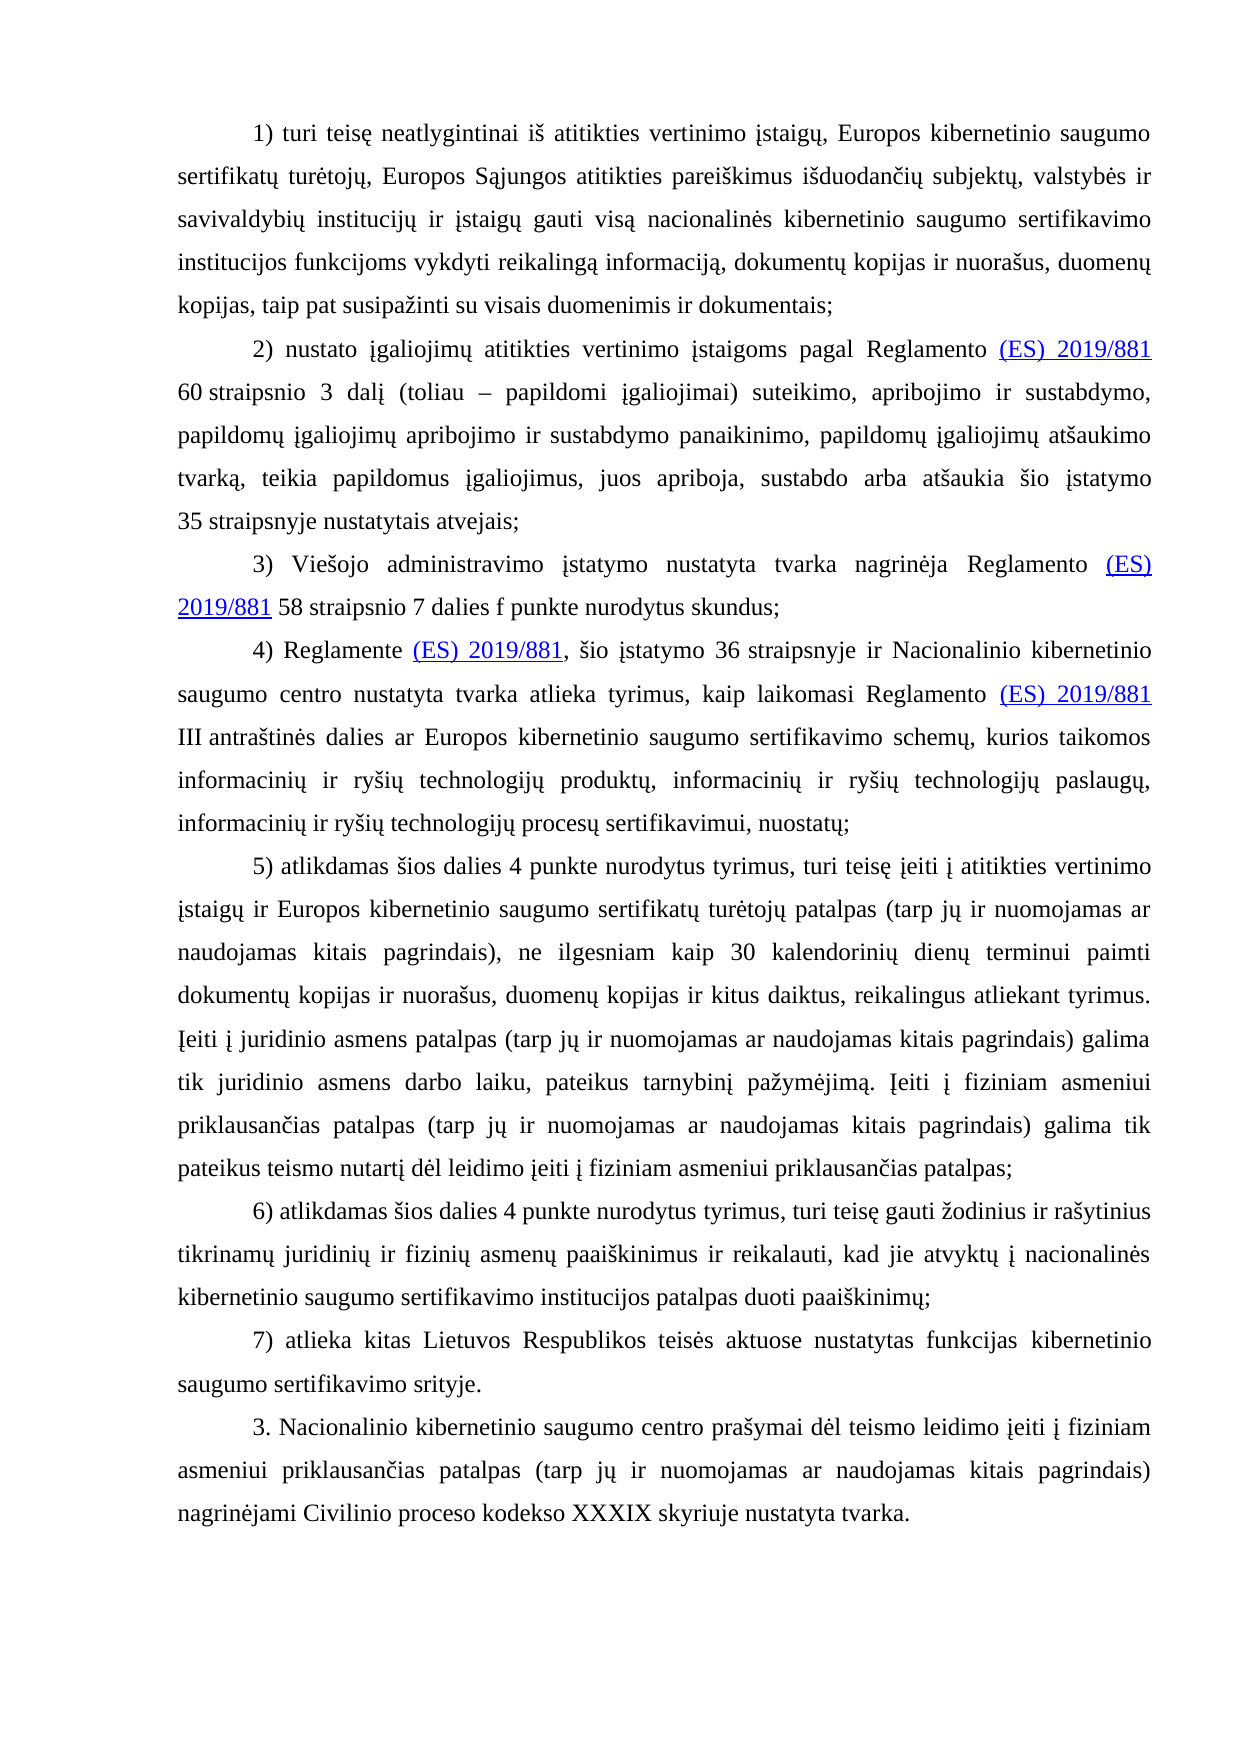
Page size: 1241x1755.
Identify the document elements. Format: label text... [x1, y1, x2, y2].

text 6) atlikdamas šios dalies 4 punkte nurodytus tyrimus, turi teisę gauti žodinius ir rašytinius tikrinamų juridinių ir fizinių asmenų paaiškinimus ir reikalauti, kad jie atvyktų į nacionalinės kibernetinio saugumo sertifikavimo institucijos patalpas duoti paaiškinimų; [177, 1196, 1152, 1311]
text 3) Viešojo administravimo įstatymo nustatyta tvarka nagrinėja Reglamento (ES) 2019/881 58 straipsnio 7 dalies f punkte nurodytus skundus; [177, 549, 1152, 621]
text 4) Reglamente (ES) 2019/881, šio įstatymo 36 straipsnyje ir Nacionalinio kibernetinio saugumo centro nustatyta tvarka atlieka tyrimus, kaip laikomasi Reglamento (ES) 2019/881 III antraštinės dalies ar Europos kibernetinio saugumo sertifikavimo schemų, kurios taikomos informacinių ir ryšių technologijų produktų, informacinių ir ryšių technologijų paslaugų, informacinių ir ryšių technologijų procesų sertifikavimui, nuostatų; [177, 636, 1152, 837]
text 2) nustato įgaliojimų atitikties vertinimo įstaigoms pagal Reglamento (ES) 2019/881 60 straipsnio 3 dalį (toliau – papildomi įgaliojimai) suteikimo, apribojimo ir sustabdymo, papildomų įgaliojimų apribojimo ir sustabdymo panaikinimo, papildomų įgaliojimų atšaukimo tvarką, teikia papildomus įgaliojimus, juos apriboja, sustabdo arba atšaukia šio įstatymo 35 straipsnyje nustatytais atvejais; [177, 334, 1152, 535]
text 3. Nacionalinio kibernetinio saugumo centro prašymai dėl teismo leidimo įeiti į fiziniam asmeniui priklausančias patalpas (tarp jų ir nuomojamas ar naudojamas kitais pagrindais) nagrinėjami Civilinio proceso kodekso XXXIX skyriuje nustatyta tvarka. [177, 1412, 1152, 1527]
text 7) atlieka kitas Lietuvos Respublikos teisės aktuose nustatytas funkcijas kibernetinio saugumo sertifikavimo srityje. [177, 1326, 1152, 1397]
text 5) atlikdamas šios dalies 4 punkte nurodytus tyrimus, turi teisę įeiti į atitikties vertinimo įstaigų ir Europos kibernetinio saugumo sertifikatų turėtojų patalpas (tarp jų ir nuomojamas ar naudojamas kitais pagrindais), ne ilgesniam kaip 30 kalendorinių dienų terminui paimti dokumentų kopijas ir nuorašus, duomenų kopijas ir kitus daiktus, reikalingus atliekant tyrimus. Įeiti į juridinio asmens patalpas (tarp jų ir nuomojamas ar naudojamas kitais pagrindais) galima tik juridinio asmens darbo laiku, pateikus tarnybinį pažymėjimą. Įeiti į fiziniam asmeniui priklausančias patalpas (tarp jų ir nuomojamas ar naudojamas kitais pagrindais) galima tik pateikus teismo nutartį dėl leidimo įeiti į fiziniam asmeniui priklausančias patalpas; [177, 851, 1152, 1182]
text 1) turi teisę neatlygintinai iš atitikties vertinimo įstaigų, Europos kibernetinio saugumo sertifikatų turėtojų, Europos Sąjungos atitikties pareiškimus išduodančių subjektų, valstybės ir savivaldybių institucijų ir įstaigų gauti visą nacionalinės kibernetinio saugumo sertifikavimo institucijos funkcijoms vykdyti reikalingą informaciją, dokumentų kopijas ir nuorašus, duomenų kopijas, taip pat susipažinti su visais duomenimis ir dokumentais; [177, 118, 1152, 319]
